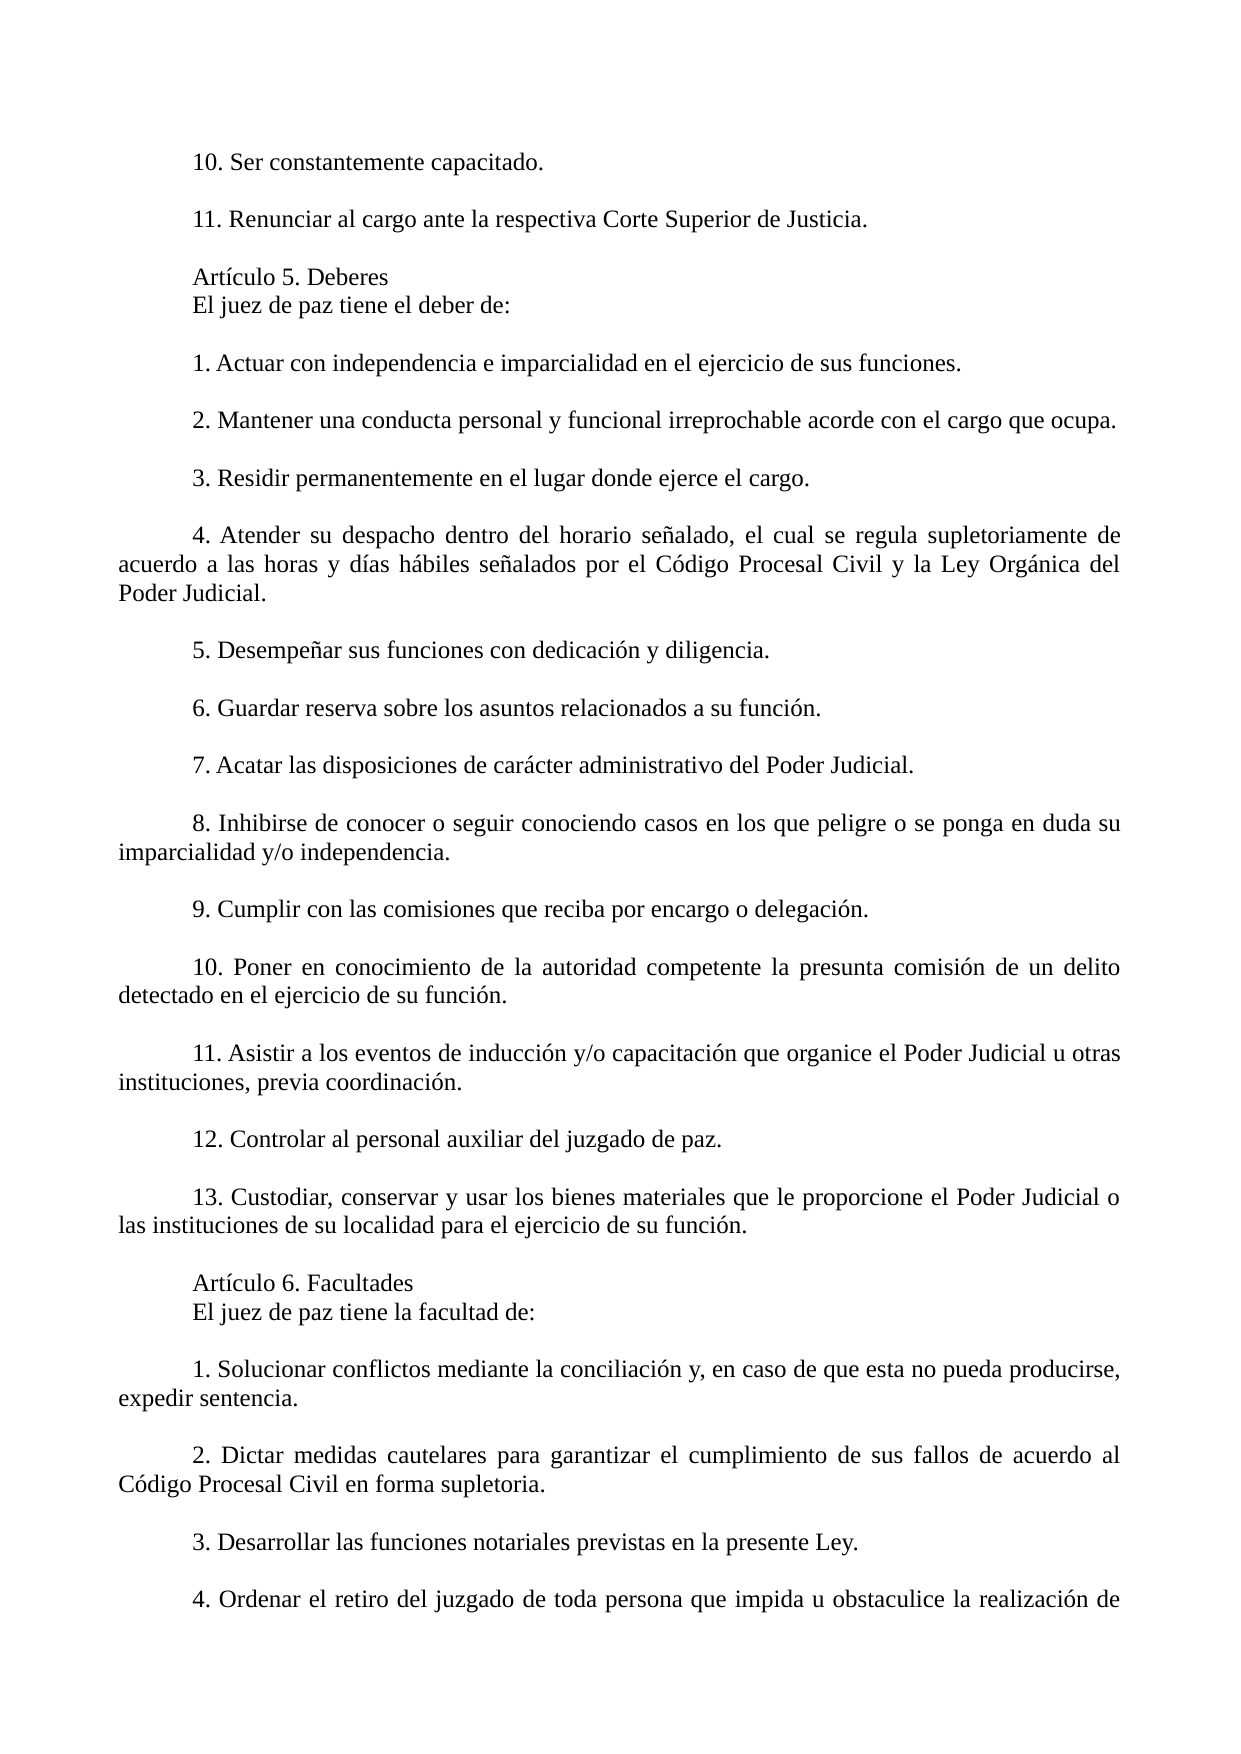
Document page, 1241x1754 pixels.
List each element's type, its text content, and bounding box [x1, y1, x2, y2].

text 4. Atender su despacho dentro del horario señalado, el cual se regula supletoriamente de acuerdo a las horas y días hábiles señalados por el Código Procesal Civil y la Ley Orgánica del Poder Judicial. [118, 521, 1122, 607]
text 7. Acatar las disposiciones de carácter administrativo del Poder Judicial. [118, 751, 1122, 779]
text 2. Mantener una conducta personal y funcional irreprochable acorde con el cargo que ocupa. [118, 406, 1122, 434]
text 4. Ordenar el retiro del juzgado de toda persona que impida u obstaculice la realización de [118, 1584, 1122, 1613]
text El juez de paz tiene el deber de: [118, 291, 1122, 319]
text 6. Guardar reserva sobre los asuntos relacionados a su función. [118, 693, 1122, 722]
text 1. Actuar con independencia e imparcialidad en el ejercicio de sus funciones. [118, 348, 1122, 377]
text 5. Desempeñar sus funciones con dedicación y diligencia. [118, 636, 1122, 664]
text Artículo 6. Facultades [118, 1268, 1122, 1297]
text 1. Solucionar conflictos mediante la conciliación y, en caso de que esta no pueda producirse, expedir sentencia. [118, 1354, 1122, 1412]
text 11. Asistir a los eventos de inducción y/o capacitación que organice el Poder Judicial u otras instituciones, previa coordinación. [118, 1038, 1122, 1096]
text 9. Cumplir con las comisiones que reciba por encargo o delegación. [118, 894, 1122, 923]
text 13. Custodiar, conservar y usar los bienes materiales que le proporcione el Poder Judicial o las instituciones de su localidad para el ejercicio de su función. [118, 1182, 1122, 1239]
text 12. Controlar al personal auxiliar del juzgado de paz. [118, 1124, 1122, 1153]
text 8. Inhibirse de conocer o seguir conociendo casos en los que peligre o se ponga en duda su imparcialidad y/o independencia. [118, 808, 1122, 866]
text 11. Renunciar al cargo ante la respectiva Corte Superior de Justicia. [118, 204, 1122, 233]
text Artículo 5. Deberes [118, 262, 1122, 291]
text 3. Residir permanentemente en el lugar donde ejerce el cargo. [118, 463, 1122, 492]
text El juez de paz tiene la facultad de: [118, 1297, 1122, 1326]
text 10. Poner en conocimiento de la autoridad competente la presunta comisión de un delito detectado en el ejercicio de su función. [118, 952, 1122, 1009]
text 2. Dictar medidas cautelares para garantizar el cumplimiento de sus fallos de acuerdo al Código Procesal Civil en forma supletoria. [118, 1441, 1122, 1498]
text 10. Ser constantemente capacitado. [118, 147, 1122, 176]
text 3. Desarrollar las funciones notariales previstas en la presente Ley. [118, 1527, 1122, 1556]
